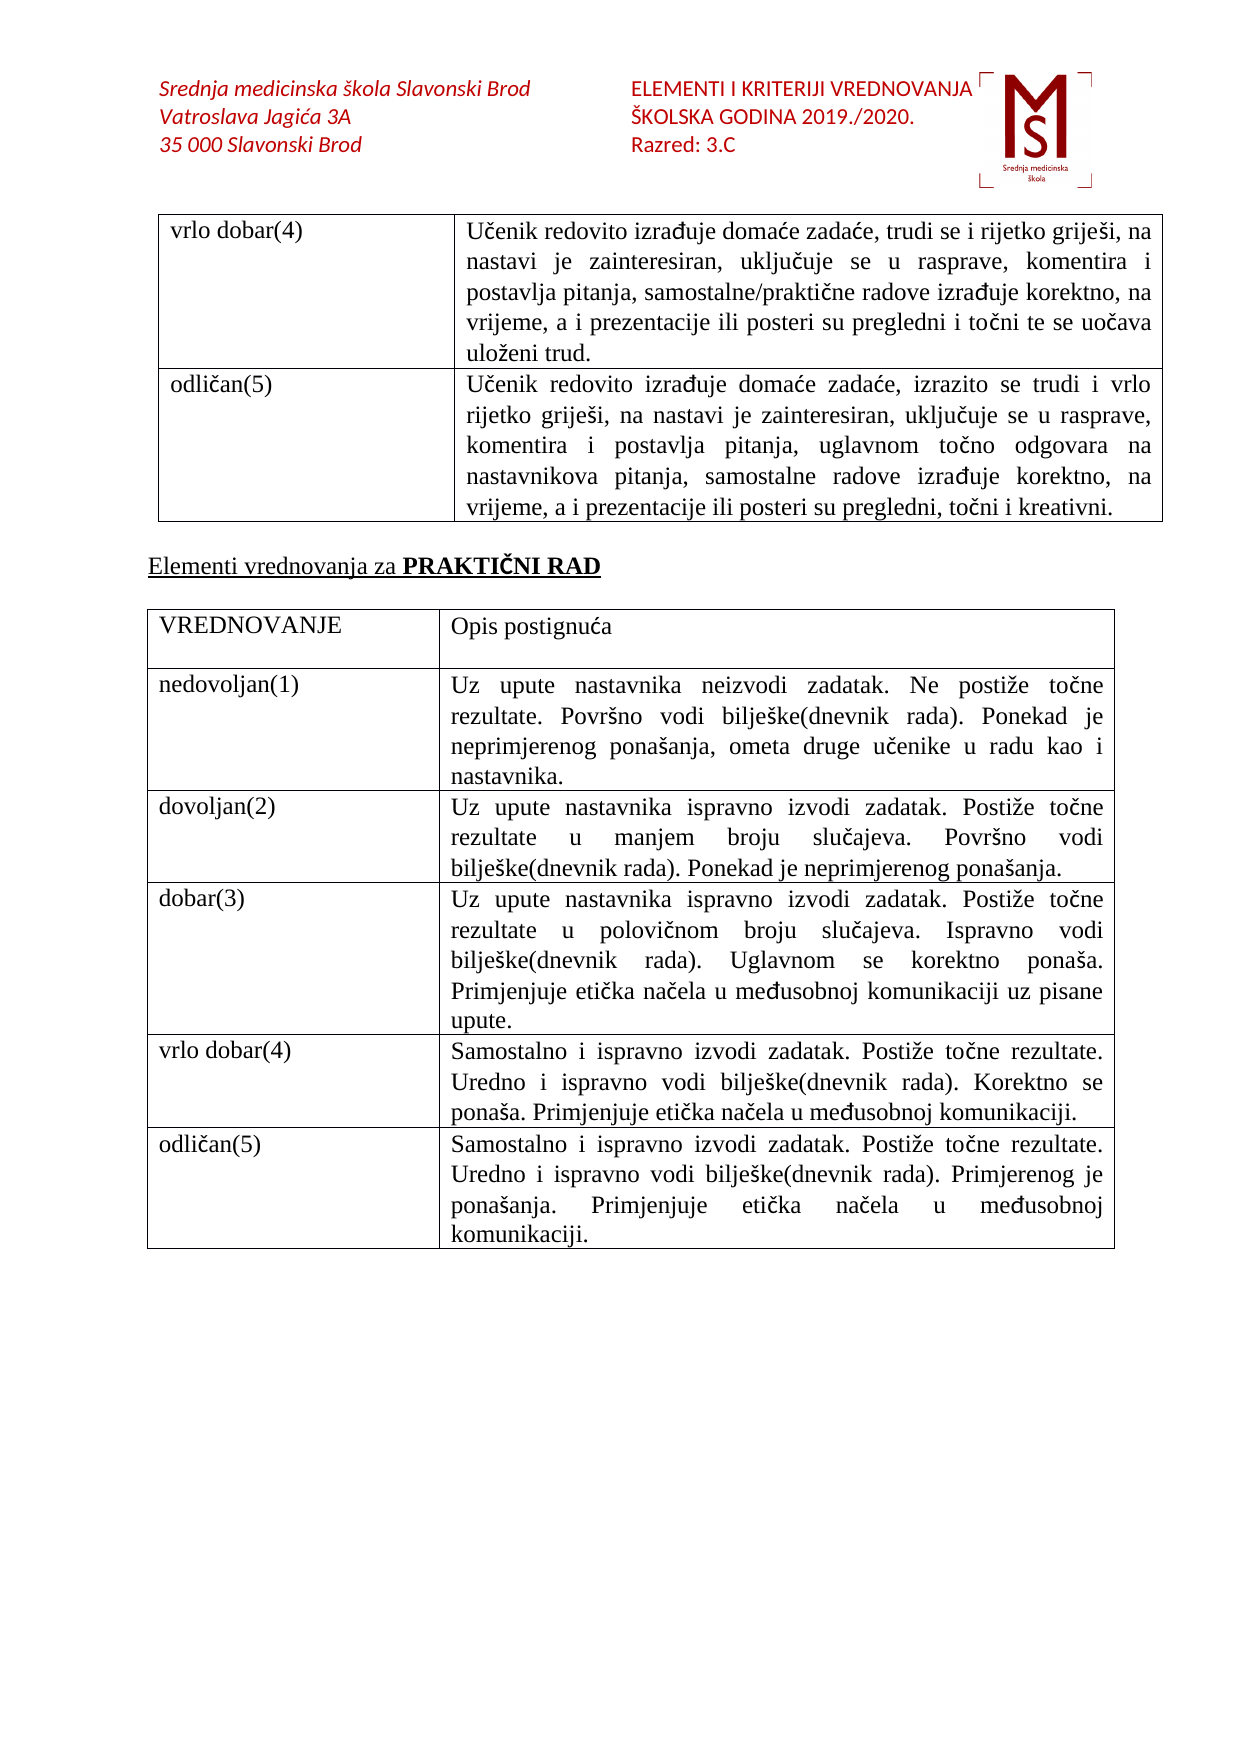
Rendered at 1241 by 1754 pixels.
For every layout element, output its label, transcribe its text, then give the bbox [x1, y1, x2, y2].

table_cell Uz upute nastavnika neizvodi zadatak. Ne postiže točne rezultate. Površno vodi bilješke(dnevnik rada). Ponekad je neprimjerenog ponašanja, ometa druge učenike u radu kao i nastavnika. [440, 669, 1114, 790]
table_cell Uz upute nastavnika ispravno izvodi zadatak. Postiže točne rezultate u manjem broju slučajeva. Površno vodi bilješke(dnevnik rada). Ponekad je neprimjerenog ponašanja. [440, 791, 1114, 882]
table_cell vrlo dobar(4) [159, 215, 454, 367]
table_cell nedovoljan(1) [148, 669, 439, 790]
table_cell odličan(5) [159, 369, 454, 521]
text Elementi vrednovanja za PRAKTIČNI RAD [148, 550, 1093, 581]
table_header Opis postignuća [440, 610, 1114, 668]
table_cell Učenik redovito izrađuje domaće zadaće, trudi se i rijetko griješi, na nastavi je zainteresiran, uključuje se u rasprave, komentira i postavlja pitanja, samostalne/praktične radove izrađuje korektno, na vrijeme, a i prezentacije ili posteri su pregledni i točni te se uočava uloženi trud. [455, 215, 1162, 367]
table_cell odličan(5) [148, 1128, 439, 1248]
table_cell vrlo dobar(4) [148, 1035, 439, 1127]
table_cell Samostalno i ispravno izvodi zadatak. Postiže točne rezultate. Uredno i ispravno vodi bilješke(dnevnik rada). Primjerenog je ponašanja. Primjenjuje etička načela u međusobnoj komunikaciji. [440, 1128, 1114, 1248]
table_cell Uz upute nastavnika ispravno izvodi zadatak. Postiže točne rezultate u polovičnom broju slučajeva. Ispravno vodi bilješke(dnevnik rada). Uglavnom se korektno ponaša. Primjenjuje etička načela u međusobnoj komunikaciji uz pisane upute. [440, 883, 1114, 1034]
table_header VREDNOVANJE [148, 610, 439, 668]
table_cell dobar(3) [148, 883, 439, 1034]
table_cell Samostalno i ispravno izvodi zadatak. Postiže točne rezultate. Uredno i ispravno vodi bilješke(dnevnik rada). Korektno se ponaša. Primjenjuje etička načela u međusobnoj komunikaciji. [440, 1035, 1114, 1127]
table_cell Učenik redovito izrađuje domaće zadaće, izrazito se trudi i vrlo rijetko griješi, na nastavi je zainteresiran, uključuje se u rasprave, komentira i postavlja pitanja, uglavnom točno odgovara na nastavnikova pitanja, samostalne radove izrađuje korektno, na vrijeme, a i prezentacije ili posteri su pregledni, točni i kreativni. [455, 369, 1162, 521]
table_cell dovoljan(2) [148, 791, 439, 882]
